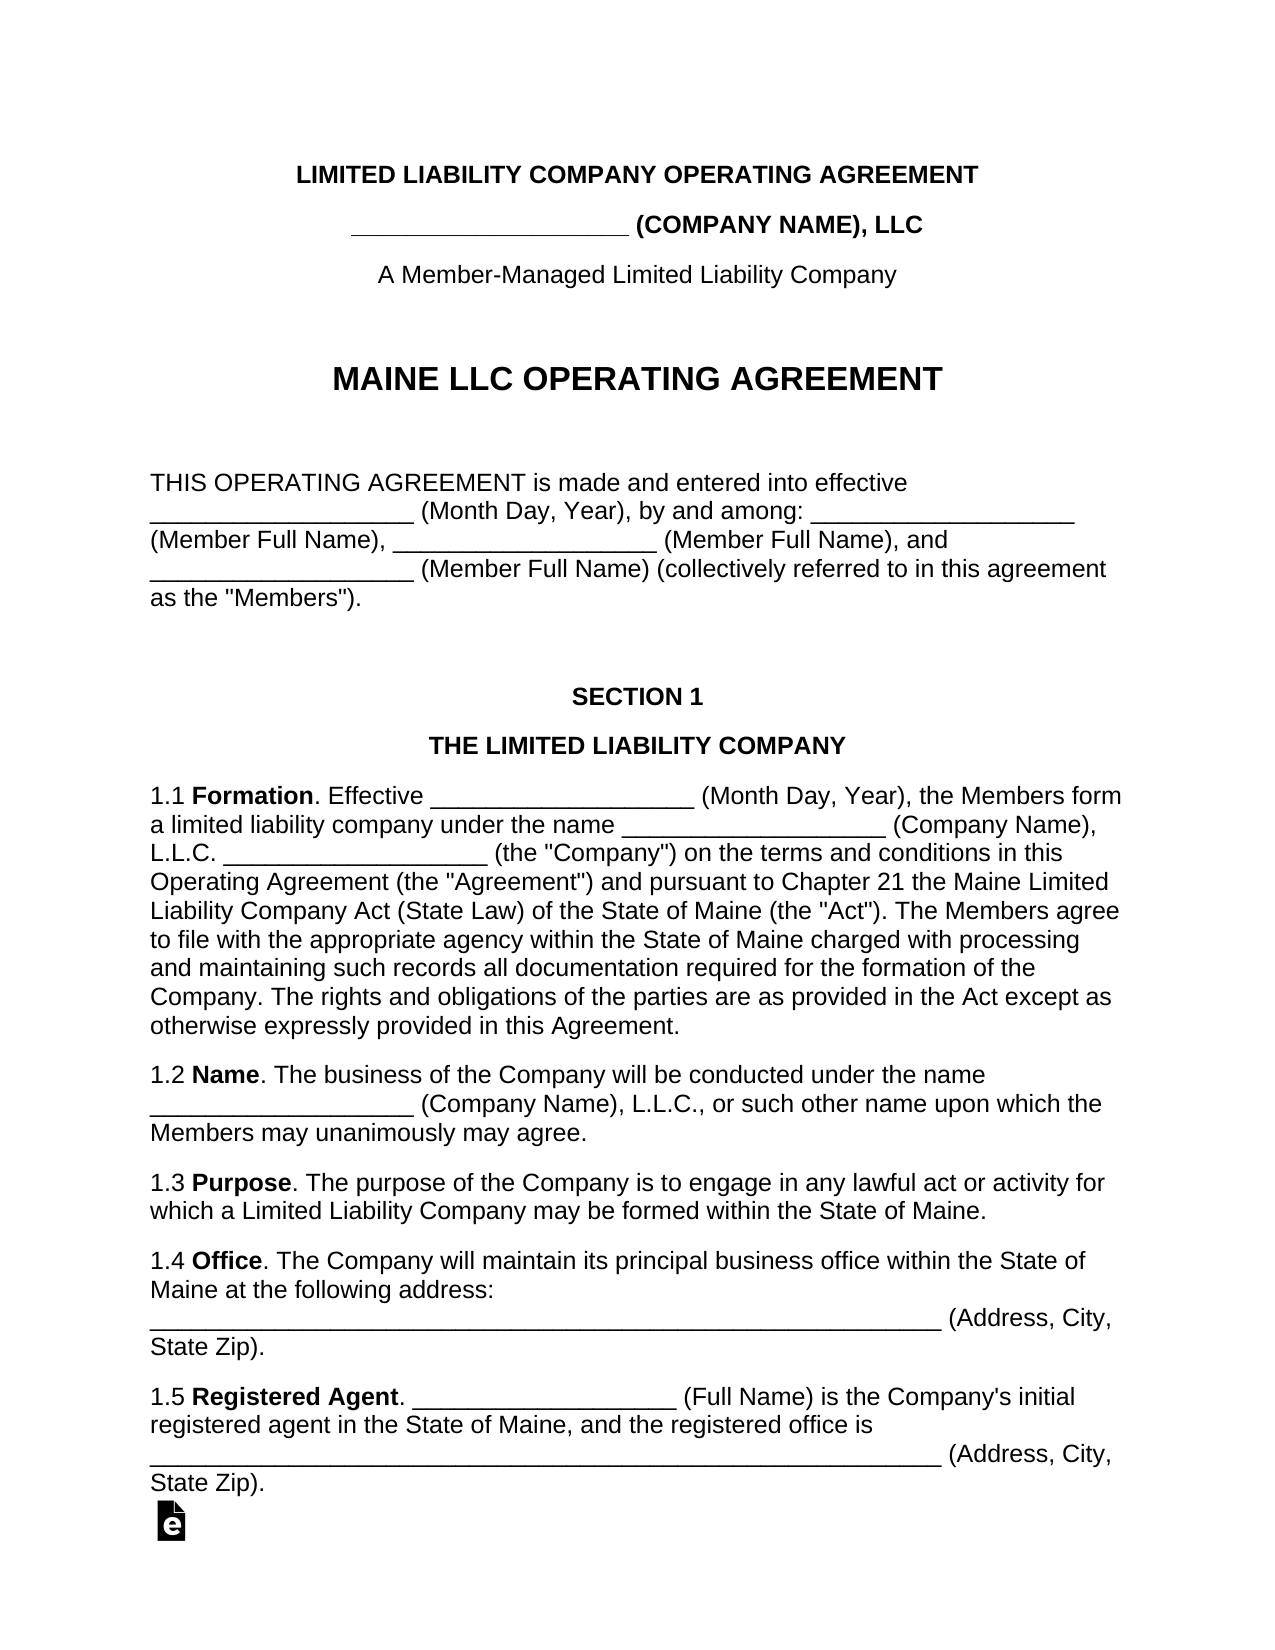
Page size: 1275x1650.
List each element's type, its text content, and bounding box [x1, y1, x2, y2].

text 1.3 Purpose. The purpose of the Company is to engage in any lawful act or activity for which a Limited Liability Company may be formed within the State of Maine. [150, 1168, 1125, 1225]
text 1.2 Name. The business of the Company will be conducted under the name ___________________ (Company Name), L.L.C., or such other name upon which the Members may unanimously may agree. [150, 1061, 1125, 1147]
text THIS OPERATING AGREEMENT is made and entered into effective ___________________ (Month Day, Year), by and among: ___________________ (Member Full Name), ___________________ (Member Full Name), and ___________________ (Member Full Name) (collectively referred to in this agreement as the "Members"). [150, 468, 1125, 611]
subtitle LIMITED LIABILITY COMPANY OPERATING AGREEMENT [150, 160, 1125, 189]
text 1.1 Formation. Effective ___________________ (Month Day, Year), the Members form a limited liability company under the name ___________________ (Company Name), L.L.C. ___________________ (the "Company") on the terms and conditions in this Operating Agreement (the "Agreement") and pursuant to Chapter 21 the Maine Limited Liability Company Act (State Law) of the State of Maine (the "Act"). The Members agree to file with the appropriate agency within the State of Maine charged with processing and maintaining such records all documentation required for the formation of the Company. The rights and obligations of the parties are as provided in the Act except as otherwise expressly provided in this Agreement. [150, 781, 1125, 1040]
subtitle A Member-Managed Limited Liability Company [150, 259, 1125, 288]
subtitle MAINE LLC OPERATING AGREEMENT [150, 359, 1125, 397]
text 1.5 Registered Agent. ___________________ (Full Name) is the Company's initial registered agent in the State of Maine, and the registered office is _________________________________________________________ (Address, City, State Zip). [150, 1382, 1125, 1497]
subtitle ____________________ (COMPANY NAME), LLC [150, 210, 1125, 239]
subtitle SECTION 1 [150, 682, 1125, 711]
text THE LIMITED LIABILITY COMPANY [150, 731, 1125, 760]
text 1.4 Office. The Company will maintain its principal business office within the State of Maine at the following address: _________________________________________________________ (Address, City, State Zip). [150, 1246, 1125, 1361]
